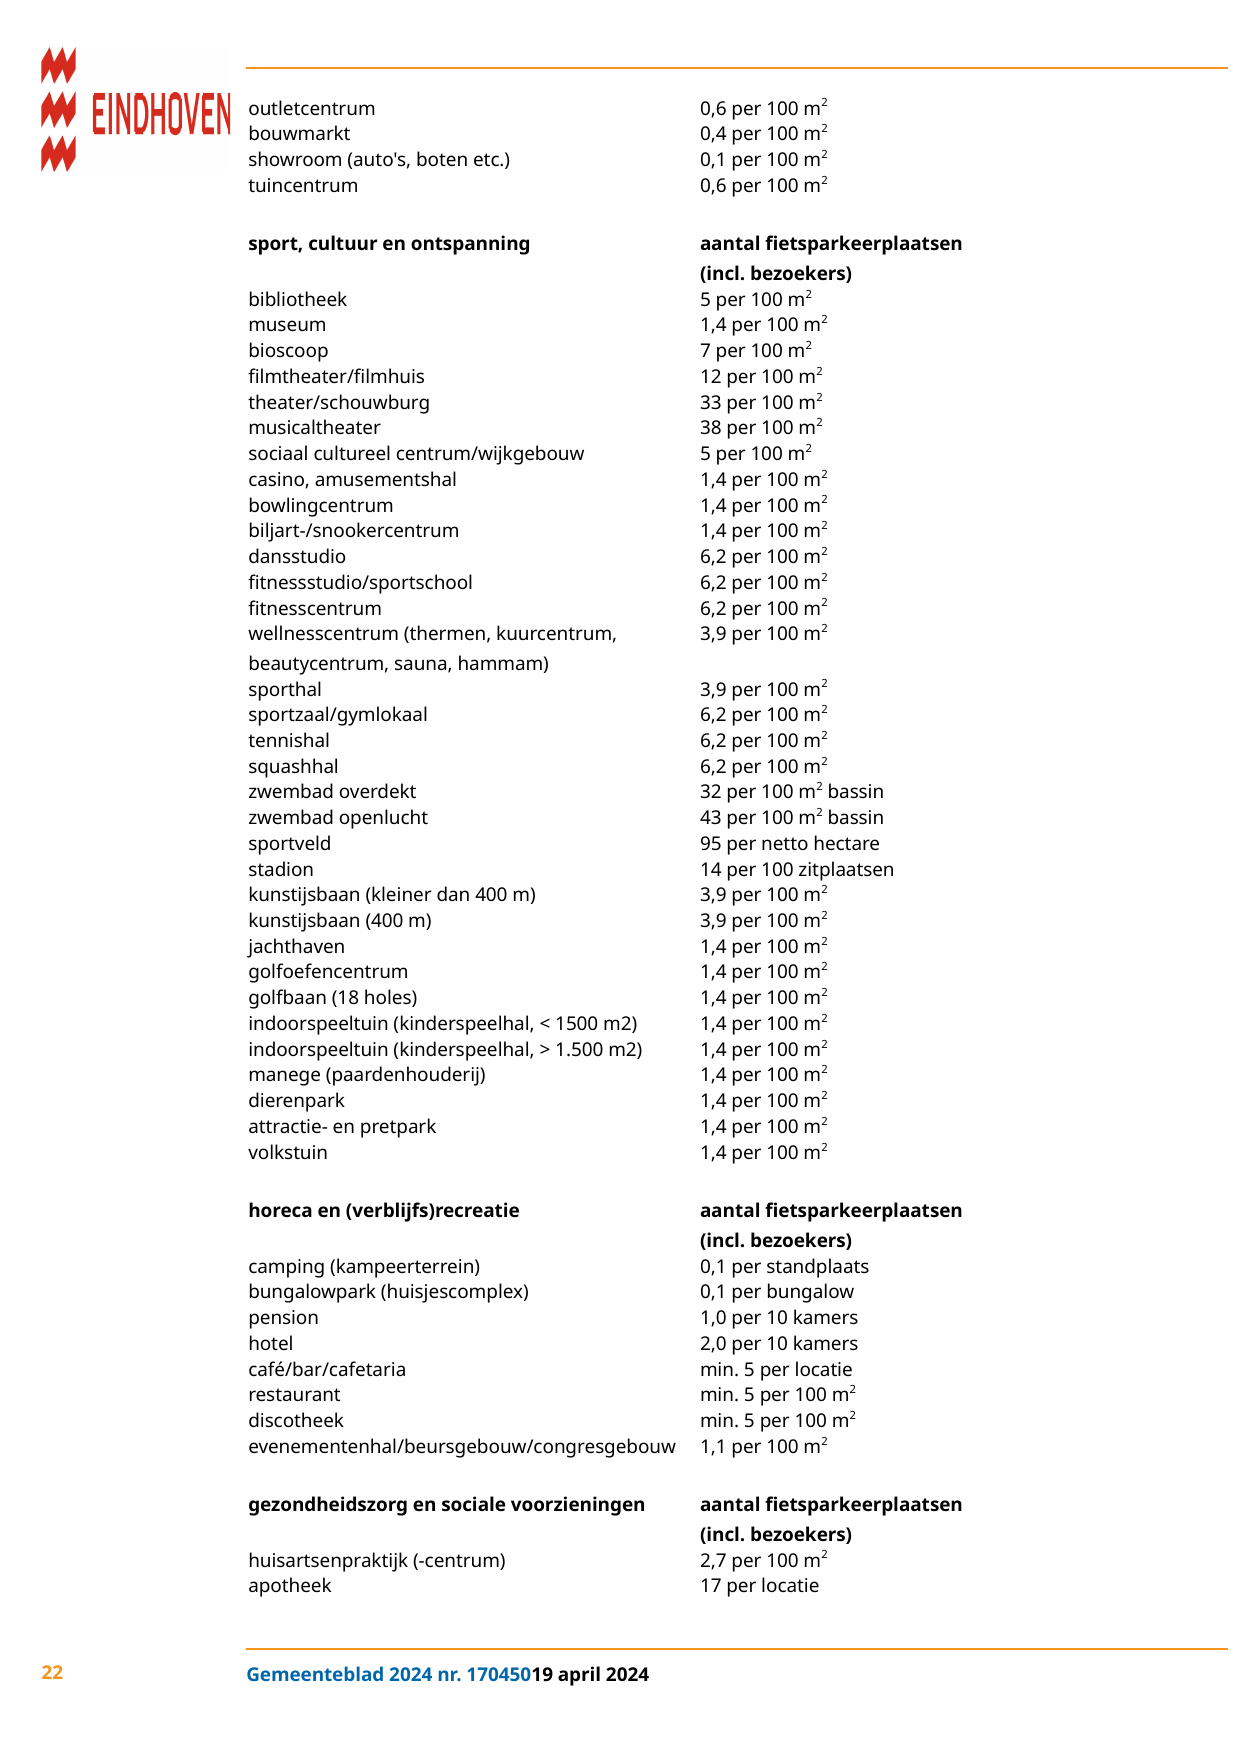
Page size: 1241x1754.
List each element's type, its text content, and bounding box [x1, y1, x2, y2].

table_cell 17 per locatie [700, 1573, 1152, 1598]
table_cell jachthaven [248, 933, 700, 959]
table_cell 2,0 per 10 kamers [700, 1330, 1152, 1356]
table_cell indoorspeeltuin (kinderspeelhal, > 1.500 m2) [248, 1036, 700, 1062]
table_cell 6,2 per 100 m2 [700, 569, 1152, 595]
table_cell min. 5 per 100 m2 [700, 1407, 1152, 1433]
table_cell discotheek [248, 1407, 700, 1433]
table_cell 3,9 per 100 m2 [700, 882, 1152, 907]
table_cell 1,4 per 100 m2 [700, 959, 1152, 984]
table_cell 2,7 per 100 m2 [700, 1547, 1152, 1573]
table_cell kunstijsbaan (400 m) [248, 907, 700, 933]
table_cell 1,4 per 100 m2 [700, 985, 1152, 1010]
table_cell zwembad overdekt [248, 779, 700, 804]
table_cell bioscoop [248, 338, 700, 363]
table_cell tennishal [248, 727, 700, 753]
table_header aantal fietsparkeerplaatsen (incl. bezoekers) [700, 1492, 1152, 1547]
table_cell 1,4 per 100 m2 [700, 933, 1152, 959]
table_cell 0,6 per 100 m2 [700, 172, 1152, 198]
table_cell camping (kampeerterrein) [248, 1253, 700, 1278]
table_cell 6,2 per 100 m2 [700, 753, 1152, 779]
table_cell bibliotheek [248, 286, 700, 312]
table_cell 32 per 100 m2 bassin [700, 779, 1152, 804]
table_cell 1,0 per 10 kamers [700, 1304, 1152, 1330]
table_cell 43 per 100 m2 bassin [700, 804, 1152, 830]
table_cell 3,9 per 100 m2 [700, 676, 1152, 701]
table_cell golfoefencentrum [248, 959, 700, 984]
table_cell bouwmarkt [248, 121, 700, 146]
table_cell dansstudio [248, 543, 700, 569]
table_cell 5 per 100 m2 [700, 440, 1152, 466]
table_cell fitnesscentrum [248, 595, 700, 620]
table_cell 1,4 per 100 m2 [700, 1062, 1152, 1087]
table_cell 0,4 per 100 m2 [700, 121, 1152, 146]
table_cell 1,4 per 100 m2 [700, 492, 1152, 517]
table_cell outletcentrum [248, 95, 700, 121]
table_cell indoorspeeltuin (kinderspeelhal, < 1500 m2) [248, 1010, 700, 1036]
table_cell 1,4 per 100 m2 [700, 1010, 1152, 1036]
table_cell hotel [248, 1330, 700, 1356]
table_cell 6,2 per 100 m2 [700, 595, 1152, 620]
table_cell zwembad openlucht [248, 804, 700, 830]
table_cell 38 per 100 m2 [700, 415, 1152, 440]
table_cell 7 per 100 m2 [700, 338, 1152, 363]
table_header gezondheidszorg en sociale voorzieningen [248, 1492, 700, 1547]
table_cell bowlingcentrum [248, 492, 700, 517]
table_cell 1,4 per 100 m2 [700, 1036, 1152, 1062]
table_cell stadion [248, 856, 700, 882]
table_header aantal fietsparkeerplaatsen (incl. bezoekers) [700, 1198, 1152, 1253]
table_cell 6,2 per 100 m2 [700, 543, 1152, 569]
table_cell theater/schouwburg [248, 389, 700, 414]
table_cell 0,1 per standplaats [700, 1253, 1152, 1278]
table_cell showroom (auto's, boten etc.) [248, 146, 700, 172]
table_cell musicaltheater [248, 415, 700, 440]
table_header sport, cultuur en ontspanning [248, 231, 700, 286]
table_cell huisartsenpraktijk (-centrum) [248, 1547, 700, 1573]
picture [41, 47, 231, 172]
table_cell fitnessstudio/sportschool [248, 569, 700, 595]
table_cell casino, amusementshal [248, 466, 700, 492]
table_cell wellnesscentrum (thermen, kuurcentrum, beautycentrum, sauna, hammam) [248, 620, 700, 676]
table_cell apotheek [248, 1573, 700, 1598]
table_cell 0,1 per bungalow [700, 1279, 1152, 1304]
table_cell restaurant [248, 1381, 700, 1407]
table_cell 1,4 per 100 m2 [700, 466, 1152, 492]
table_cell sportzaal/gymlokaal [248, 701, 700, 727]
table_cell manege (paardenhouderij) [248, 1062, 700, 1087]
table_cell 1,4 per 100 m2 [700, 1113, 1152, 1139]
table_cell biljart-/snookercentrum [248, 518, 700, 543]
table_cell sportveld [248, 830, 700, 856]
table_header aantal fietsparkeerplaatsen (incl. bezoekers) [700, 231, 1152, 286]
table_cell 0,6 per 100 m2 [700, 95, 1152, 121]
table_cell evenementenhal/beursgebouw/congresgebouw [248, 1433, 700, 1459]
table_cell café/bar/cafetaria [248, 1356, 700, 1381]
table_cell dierenpark [248, 1088, 700, 1113]
table_cell 5 per 100 m2 [700, 286, 1152, 312]
table_cell sociaal cultureel centrum/wijkgebouw [248, 440, 700, 466]
table_cell 3,9 per 100 m2 [700, 907, 1152, 933]
table_cell tuincentrum [248, 172, 700, 198]
table_cell 12 per 100 m2 [700, 363, 1152, 389]
table_cell 3,9 per 100 m2 [700, 620, 1152, 676]
table_cell sporthal [248, 676, 700, 701]
table_cell min. 5 per 100 m2 [700, 1381, 1152, 1407]
table_cell attractie- en pretpark [248, 1113, 700, 1139]
table_cell squashhal [248, 753, 700, 779]
table_cell bungalowpark (huisjescomplex) [248, 1279, 700, 1304]
table_header horeca en (verblijfs)recreatie [248, 1198, 700, 1253]
table_cell kunstijsbaan (kleiner dan 400 m) [248, 882, 700, 907]
table_cell 0,1 per 100 m2 [700, 146, 1152, 172]
table_cell 1,4 per 100 m2 [700, 1139, 1152, 1164]
table_cell 1,1 per 100 m2 [700, 1433, 1152, 1459]
table_cell volkstuin [248, 1139, 700, 1164]
table_cell golfbaan (18 holes) [248, 985, 700, 1010]
table_cell 6,2 per 100 m2 [700, 701, 1152, 727]
table_cell 1,4 per 100 m2 [700, 518, 1152, 543]
table_cell pension [248, 1304, 700, 1330]
table_cell 6,2 per 100 m2 [700, 727, 1152, 753]
table_cell 14 per 100 zitplaatsen [700, 856, 1152, 882]
table_cell min. 5 per locatie [700, 1356, 1152, 1381]
table_cell 95 per netto hectare [700, 830, 1152, 856]
table_cell 1,4 per 100 m2 [700, 312, 1152, 337]
table_cell 33 per 100 m2 [700, 389, 1152, 414]
table_cell 1,4 per 100 m2 [700, 1088, 1152, 1113]
table_cell museum [248, 312, 700, 337]
table_cell filmtheater/filmhuis [248, 363, 700, 389]
